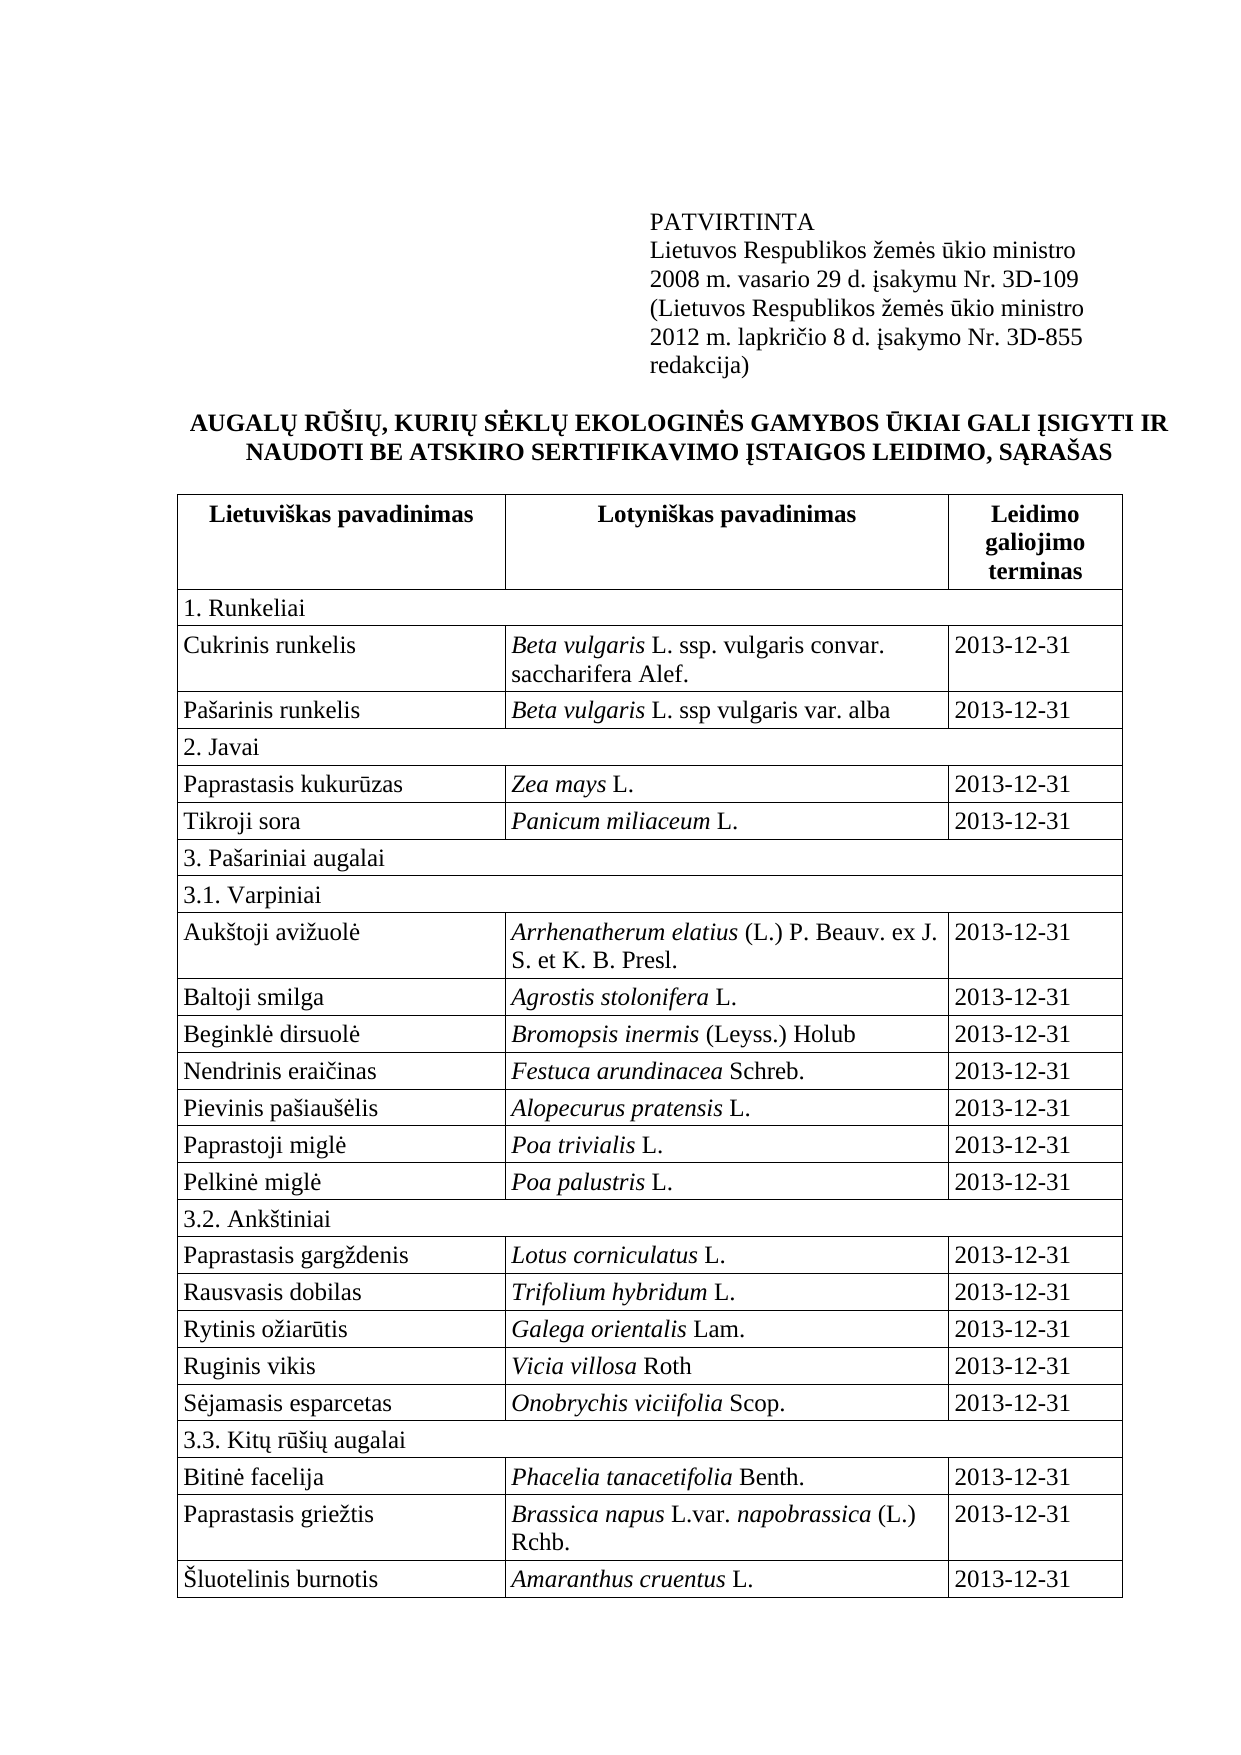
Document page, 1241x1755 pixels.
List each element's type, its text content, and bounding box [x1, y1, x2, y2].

table_cell Poa palustris L. [506, 1163, 948, 1199]
table_cell [505, 590, 948, 625]
table_cell Agrostis stolonifera L. [506, 979, 948, 1015]
table_cell [949, 840, 1122, 875]
table_cell Aukštoji avižuolė [178, 913, 505, 978]
table_cell Paprastasis griežtis [178, 1495, 505, 1560]
table_cell [949, 1200, 1122, 1236]
table_cell Pašarinis runkelis [178, 692, 505, 728]
table_cell 2013-12-31 [949, 803, 1122, 838]
table_cell [949, 1421, 1122, 1457]
text AUGALŲ RŪŠIŲ, KURIŲ SĖKLŲ EKOLOGINĖS GAMYBOS ŪKIAI GALI ĮSIGYTI IR NAUDOTI BE ATSKIRO SERTIFIKAVIMO ĮSTAIGOS LEIDIMO, SĄRAŠAS [177, 408, 1181, 465]
table_cell 2013-12-31 [949, 1495, 1122, 1560]
table_cell Rytinis ožiarūtis [178, 1311, 505, 1347]
table_cell Sėjamasis esparcetas [178, 1385, 505, 1420]
table_cell Paprastasis kukurūzas [178, 766, 505, 802]
table_cell 2013-12-31 [949, 626, 1122, 691]
table_cell 3. Pašariniai augalai [178, 840, 505, 875]
table_cell Nendrinis eraičinas [178, 1053, 505, 1088]
table_cell Trifolium hybridum L. [506, 1274, 948, 1310]
table_cell Rausvasis dobilas [178, 1274, 505, 1310]
table_cell Alopecurus pratensis L. [506, 1090, 948, 1125]
table_cell 2013-12-31 [949, 1385, 1122, 1420]
table_cell Beginklė dirsuolė [178, 1016, 505, 1052]
text 2012 m. lapkričio 8 d. įsakymo Nr. 3D-855 [649, 322, 1181, 350]
table_cell Galega orientalis Lam. [506, 1311, 948, 1347]
text Lietuvos Respublikos žemės ūkio ministro [649, 235, 1181, 264]
table_cell Paprastasis gargždenis [178, 1237, 505, 1273]
table_cell [505, 876, 948, 912]
table_cell Šluotelinis burnotis [178, 1561, 505, 1597]
table_cell [949, 590, 1122, 625]
table_cell 2. Javai [178, 729, 1122, 765]
table_cell Festuca arundinacea Schreb. [506, 1053, 948, 1088]
text 2008 m. vasario 29 d. įsakymu Nr. 3D-109 [649, 264, 1181, 293]
table_cell 2013-12-31 [949, 766, 1122, 802]
table_cell Pelkinė miglė [178, 1163, 505, 1199]
table_cell Pievinis pašiaušėlis [178, 1090, 505, 1125]
table_cell Bromopsis inermis (Leyss.) Holub [506, 1016, 948, 1052]
table_cell 2013-12-31 [949, 1016, 1122, 1052]
table_cell Brassica napus L.var. napobrassica (L.) Rchb. [506, 1495, 948, 1560]
table_cell Vicia villosa Roth [506, 1348, 948, 1383]
table_cell 2013-12-31 [949, 979, 1122, 1015]
table_cell 2013-12-31 [949, 913, 1122, 978]
table_cell 2013-12-31 [949, 1274, 1122, 1310]
table_cell Lotus corniculatus L. [506, 1237, 948, 1273]
table_cell Beta vulgaris L. ssp vulgaris var. alba [506, 692, 948, 728]
text redakcija) [649, 350, 1181, 379]
table_cell Tikroji sora [178, 803, 505, 838]
table_cell [505, 1421, 948, 1457]
table_cell Panicum miliaceum L. [506, 803, 948, 838]
table_cell Onobrychis viciifolia Scop. [506, 1385, 948, 1420]
table_cell 2013-12-31 [949, 1237, 1122, 1273]
table_cell 1. Runkeliai [178, 590, 505, 625]
table_cell Arrhenatherum elatius (L.) P. Beauv. ex J. S. et K. B. Presl. [506, 913, 948, 978]
table_cell 2013-12-31 [949, 1053, 1122, 1088]
table_cell [505, 840, 948, 875]
table_cell 2013-12-31 [949, 692, 1122, 728]
table_cell Cukrinis runkelis [178, 626, 505, 691]
table_cell 2013-12-31 [949, 1163, 1122, 1199]
table_cell Zea mays L. [506, 766, 948, 802]
table_cell Beta vulgaris L. ssp. vulgaris convar. saccharifera Alef. [506, 626, 948, 691]
table_cell Phacelia tanacetifolia Benth. [506, 1458, 948, 1494]
table_cell 3.3. Kitų rūšių augalai [178, 1421, 505, 1457]
table_cell 2013-12-31 [949, 1561, 1122, 1597]
text (Lietuvos Respublikos žemės ūkio ministro [649, 293, 1181, 322]
table_cell Ruginis vikis [178, 1348, 505, 1383]
table_cell Paprastoji miglė [178, 1126, 505, 1162]
table_header Lotyniškas pavadinimas [506, 495, 948, 588]
table_cell Bitinė facelija [178, 1458, 505, 1494]
table_cell [505, 1200, 948, 1236]
table_cell 2013-12-31 [949, 1311, 1122, 1347]
table_cell [949, 876, 1122, 912]
table_cell 2013-12-31 [949, 1348, 1122, 1383]
table_cell 3.2. Ankštiniai [178, 1200, 505, 1236]
table_cell Amaranthus cruentus L. [506, 1561, 948, 1597]
table_cell Poa trivialis L. [506, 1126, 948, 1162]
text PATVIRTINTA [649, 207, 1181, 235]
table_header Lietuviškas pavadinimas [178, 495, 505, 588]
table_cell 3.1. Varpiniai [178, 876, 505, 912]
table_cell Baltoji smilga [178, 979, 505, 1015]
table_cell 2013-12-31 [949, 1090, 1122, 1125]
table_cell 2013-12-31 [949, 1458, 1122, 1494]
table_header Leidimo galiojimo terminas [949, 495, 1122, 588]
table_cell 2013-12-31 [949, 1126, 1122, 1162]
